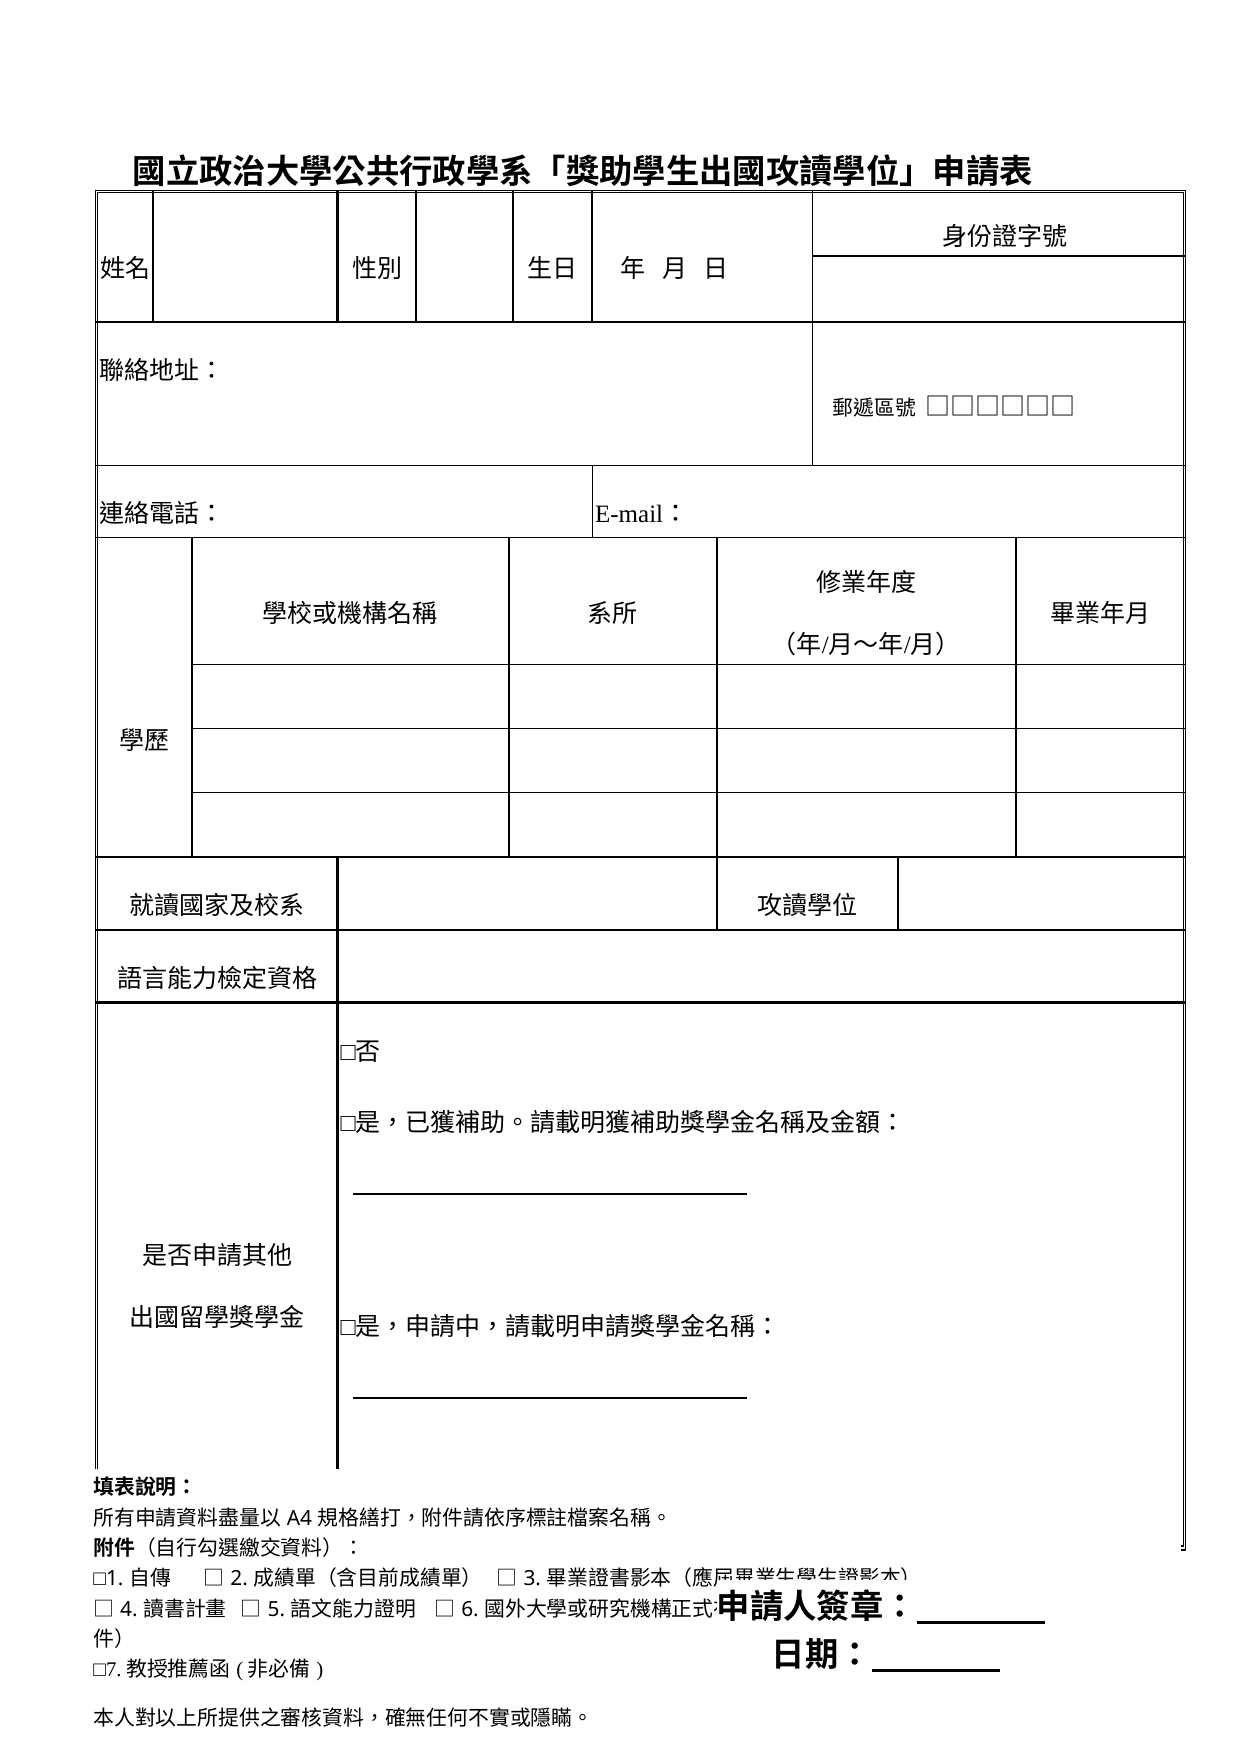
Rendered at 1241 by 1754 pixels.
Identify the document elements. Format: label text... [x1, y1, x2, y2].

table_cell [718, 665, 1015, 727]
table_cell [510, 793, 716, 856]
table_cell [813, 257, 1183, 321]
table_header 姓名 [98, 193, 152, 321]
table_cell 就讀國家及校系 [98, 858, 336, 928]
table_cell □否 □是，已獲補助。請載明獲補助獎學金名稱及金額： □是，申請中，請載明申請獎學金名稱： [339, 1004, 1183, 1545]
table_cell [193, 793, 508, 856]
table_header 性別 [339, 193, 415, 321]
table_cell [339, 931, 1183, 1001]
table_cell [718, 793, 1015, 856]
table_cell 聯絡地址： [98, 323, 812, 464]
table_cell E-mail： [593, 466, 1183, 537]
table_cell [193, 729, 508, 792]
table_cell 修業年度 （年/月～年/月） [718, 538, 1015, 663]
table_cell [193, 665, 508, 727]
table_cell [510, 729, 716, 792]
table_cell 語言能力檢定資格 [98, 931, 336, 1001]
table_cell [339, 858, 716, 928]
table_header [154, 193, 336, 321]
table_header 生日 [514, 193, 591, 321]
table_cell [510, 665, 716, 727]
table_header [417, 193, 512, 321]
table_cell 學歷 [98, 538, 191, 856]
table_cell 是否申請其他 出國留學獎學金 [98, 1004, 336, 1469]
table_cell [718, 729, 1015, 792]
table_cell [1017, 665, 1183, 727]
text 國立政治大學公共行政學系「獎助學生出國攻讀學位」申請表 [112, 127, 1053, 189]
table_cell 連絡電話： [98, 466, 592, 537]
table_cell [1017, 729, 1183, 792]
table_cell 學校或機構名稱 [193, 538, 508, 663]
table_header 年 月 日 [593, 193, 812, 321]
table_cell 畢業年月 [1017, 538, 1183, 663]
table_cell 系所 [510, 538, 716, 663]
table_header 身份證字號 [813, 193, 1183, 255]
table_cell [1017, 793, 1183, 856]
table_cell 攻讀學位 [718, 858, 897, 928]
table_cell [899, 858, 1183, 928]
table_cell 郵遞區號 □□□□□□ [813, 323, 1183, 464]
